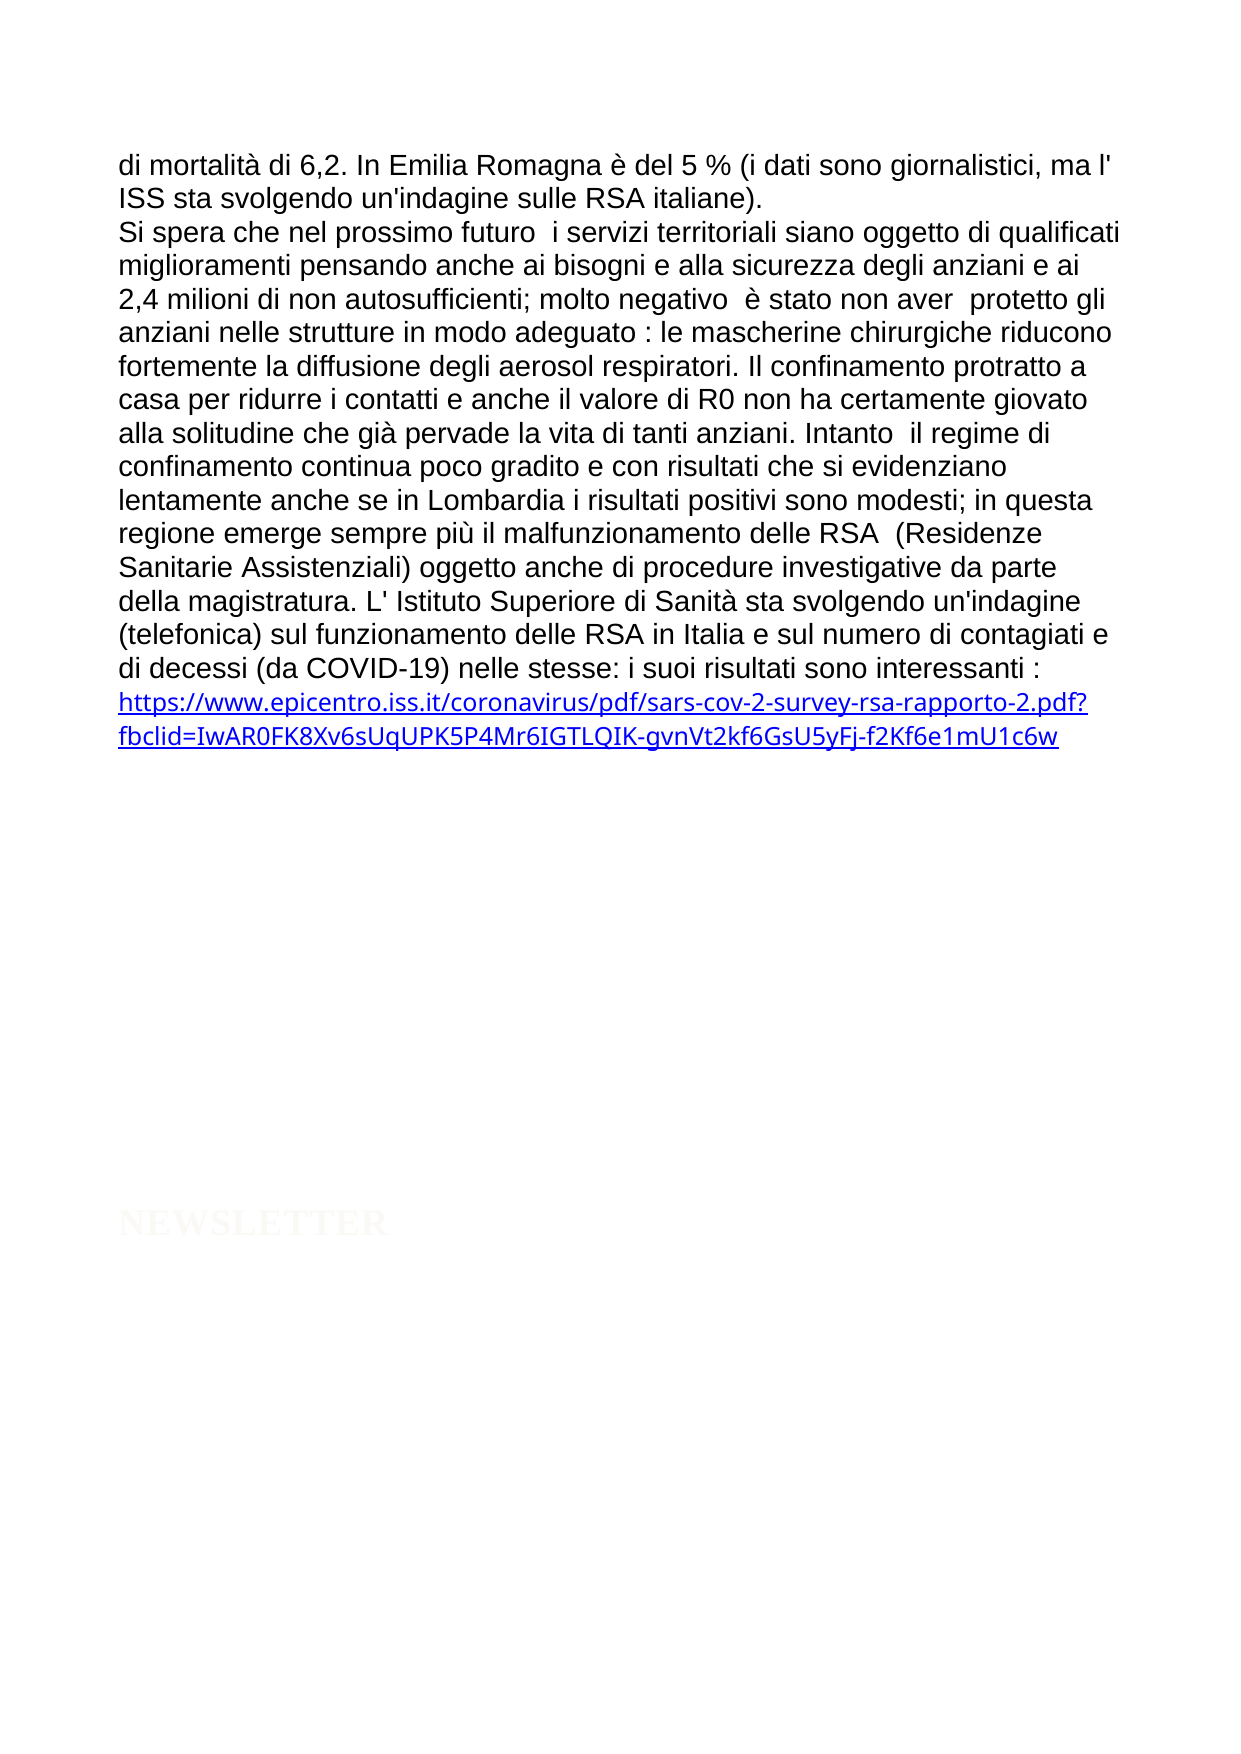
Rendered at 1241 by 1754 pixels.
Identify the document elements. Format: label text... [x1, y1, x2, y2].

text NEWSLETTER [118, 1200, 1122, 1243]
subtitle di mortalità di 6,2. In Emilia Romagna è del 5 % (i dati sono giornalistici, ma l' ISS sta svolgendo un'indagine sulle RSA italiane). [118, 148, 1122, 215]
subtitle Si spera che nel prossimo futuro i servizi territoriali siano oggetto di qualificati miglioramenti pensando anche ai bisogni e alla sicurezza degli anziani e ai 2,4 milioni di non autosufficienti; molto negativo è stato non aver protetto gli anziani nelle strutture in modo adeguato : le mascherine chirurgiche riducono fortemente la diffusione degli aerosol respiratori. Il confinamento protratto a casa per ridurre i contatti e anche il valore di R0 non ha certamente giovato alla solitudine che già pervade la vita di tanti anziani. Intanto il regime di confinamento continua poco gradito e con risultati che si evidenziano lentamente anche se in Lombardia i risultati positivi sono modesti; in questa regione emerge sempre più il malfunzionamento delle RSA (Residenze Sanitarie Assistenziali) oggetto anche di procedure investigative da parte della magistratura. L' Istituto Superiore di Sanità sta svolgendo un'indagine (telefonica) sul funzionamento delle RSA in Italia e sul numero di contagiati e di decessi (da COVID-19) nelle stesse: i suoi risultati sono interessanti : https://www.epicentro.iss.it/coronavirus/pdf/sars-cov-2-survey-rsa-rapporto-2.pdf?fbclid=IwAR0FK8Xv6sUqUPK5P4Mr6IGTLQIK-gvnVt2kf6GsU5yFj-f2Kf6e1mU1c6w [118, 215, 1122, 752]
